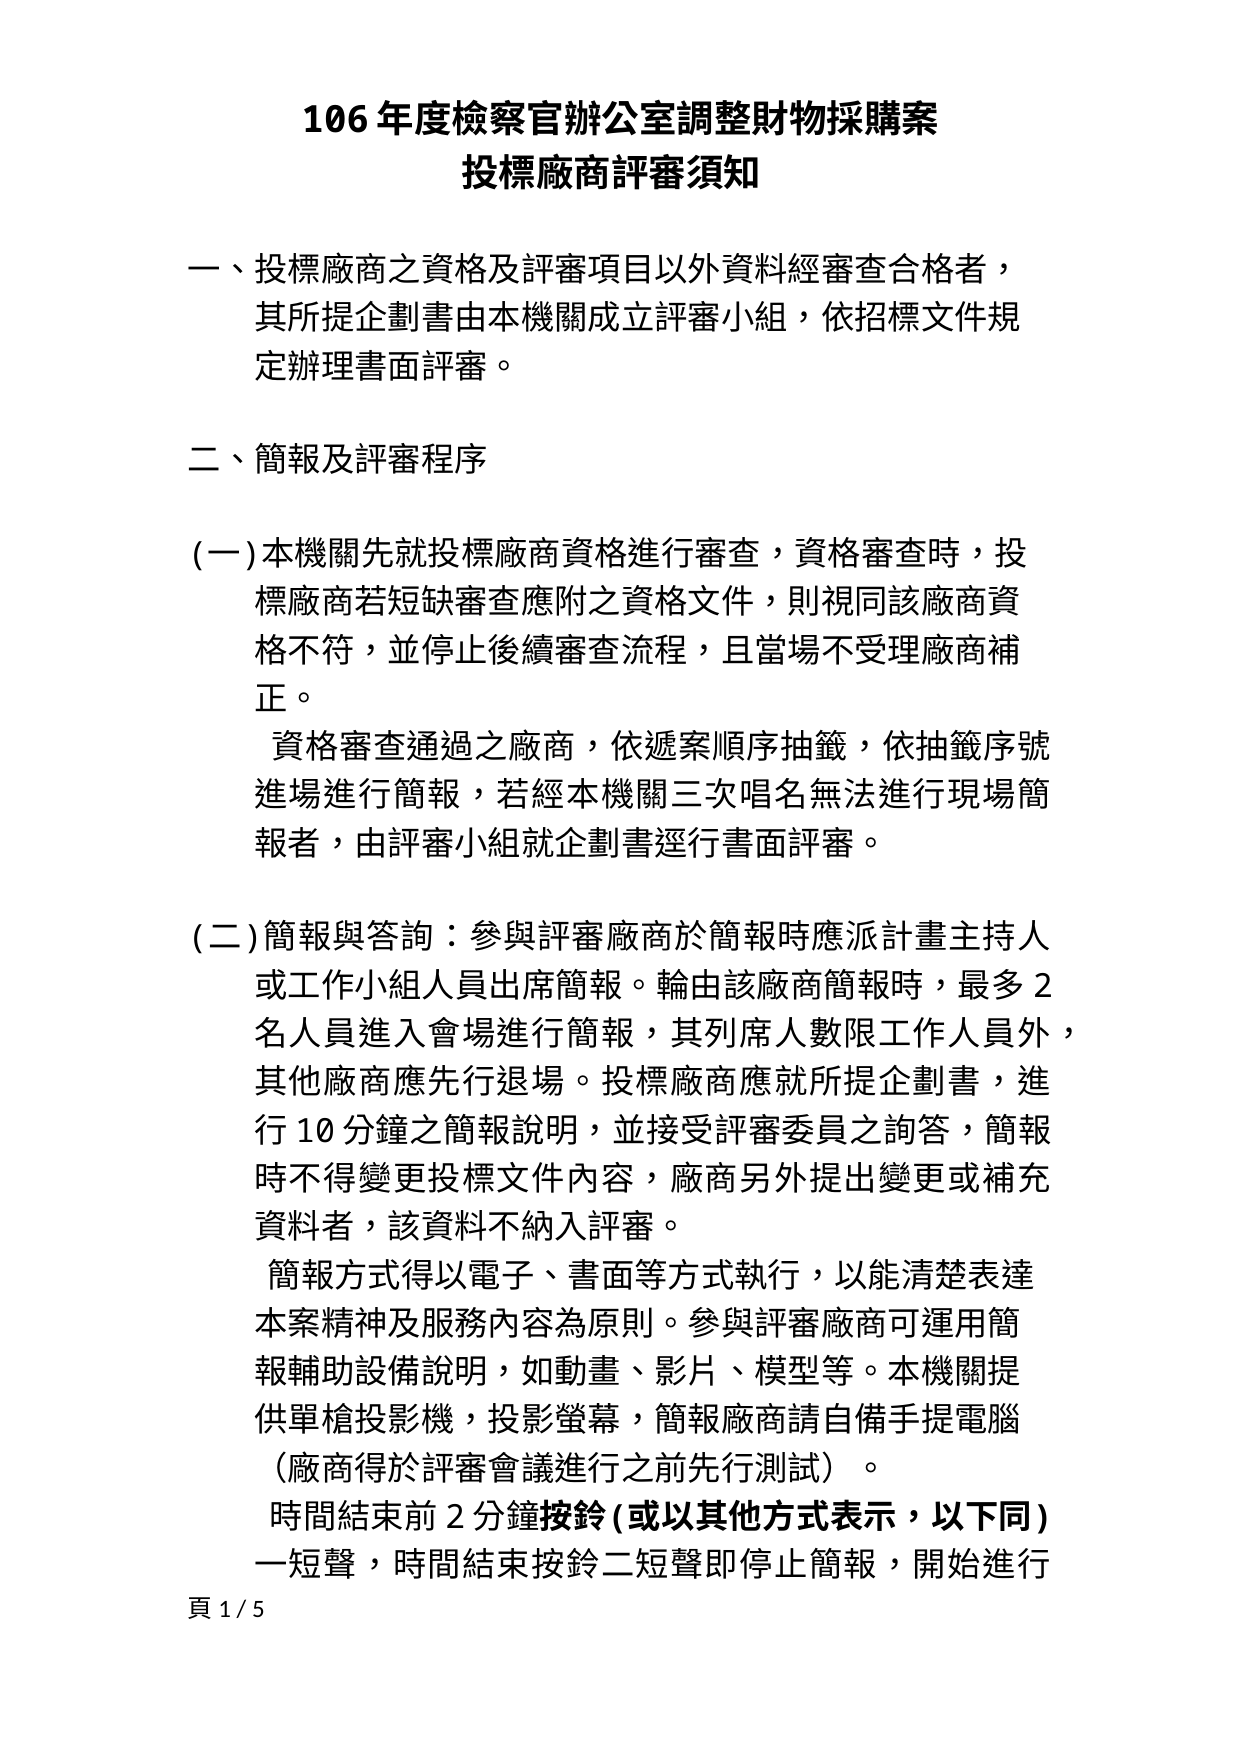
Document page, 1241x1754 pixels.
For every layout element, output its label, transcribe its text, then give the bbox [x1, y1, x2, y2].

text 二、簡報及評審程序 [187, 433, 1053, 481]
text 簡報方式得以電子、書面等方式執行，以能清楚表達本案精神及服務內容為原則。參與評審廠商可運用簡報輔助設備說明，如動畫、影片、模型等。本機關提供單槍投影機，投影螢幕，簡報廠商請自備手提電腦（廠商得於評審會議進行之前先行測試）。 [187, 1248, 1053, 1490]
text (二)簡報與答詢：參與評審廠商於簡報時應派計畫主持人或工作小組人員出席簡報。輪由該廠商簡報時，最多2名人員進入會場進行簡報，其列席人數限工作人員外，其他廠商應先行退場。投標廠商應就所提企劃書，進行10分鐘之簡報說明，並接受評審委員之詢答，簡報時不得變更投標文件內容，廠商另外提出變更或補充資料者，該資料不納入評審。 [187, 910, 1053, 1248]
text 時間結束前2分鐘按鈴(或以其他方式表示，以下同)一短聲，時間結束按鈴二短聲即停止簡報，開始進行 [187, 1490, 1053, 1586]
text 一、投標廠商之資格及評審項目以外資料經審查合格者，其所提企劃書由本機關成立評審小組，依招標文件規定辦理書面評審。 [187, 243, 1053, 388]
text 投標廠商評審須知 [187, 143, 1053, 197]
text 106年度檢察官辦公室調整財物採購案 [187, 89, 1053, 143]
text 資格審查通過之廠商，依遞案順序抽籤，依抽籤序號進場進行簡報，若經本機關三次唱名無法進行現場簡報者，由評審小組就企劃書逕行書面評審。 [187, 720, 1053, 865]
text (一)本機關先就投標廠商資格進行審查，資格審查時，投標廠商若短缺審查應附之資格文件，則視同該廠商資格不符，並停止後續審查流程，且當場不受理廠商補正。 [187, 527, 1053, 720]
